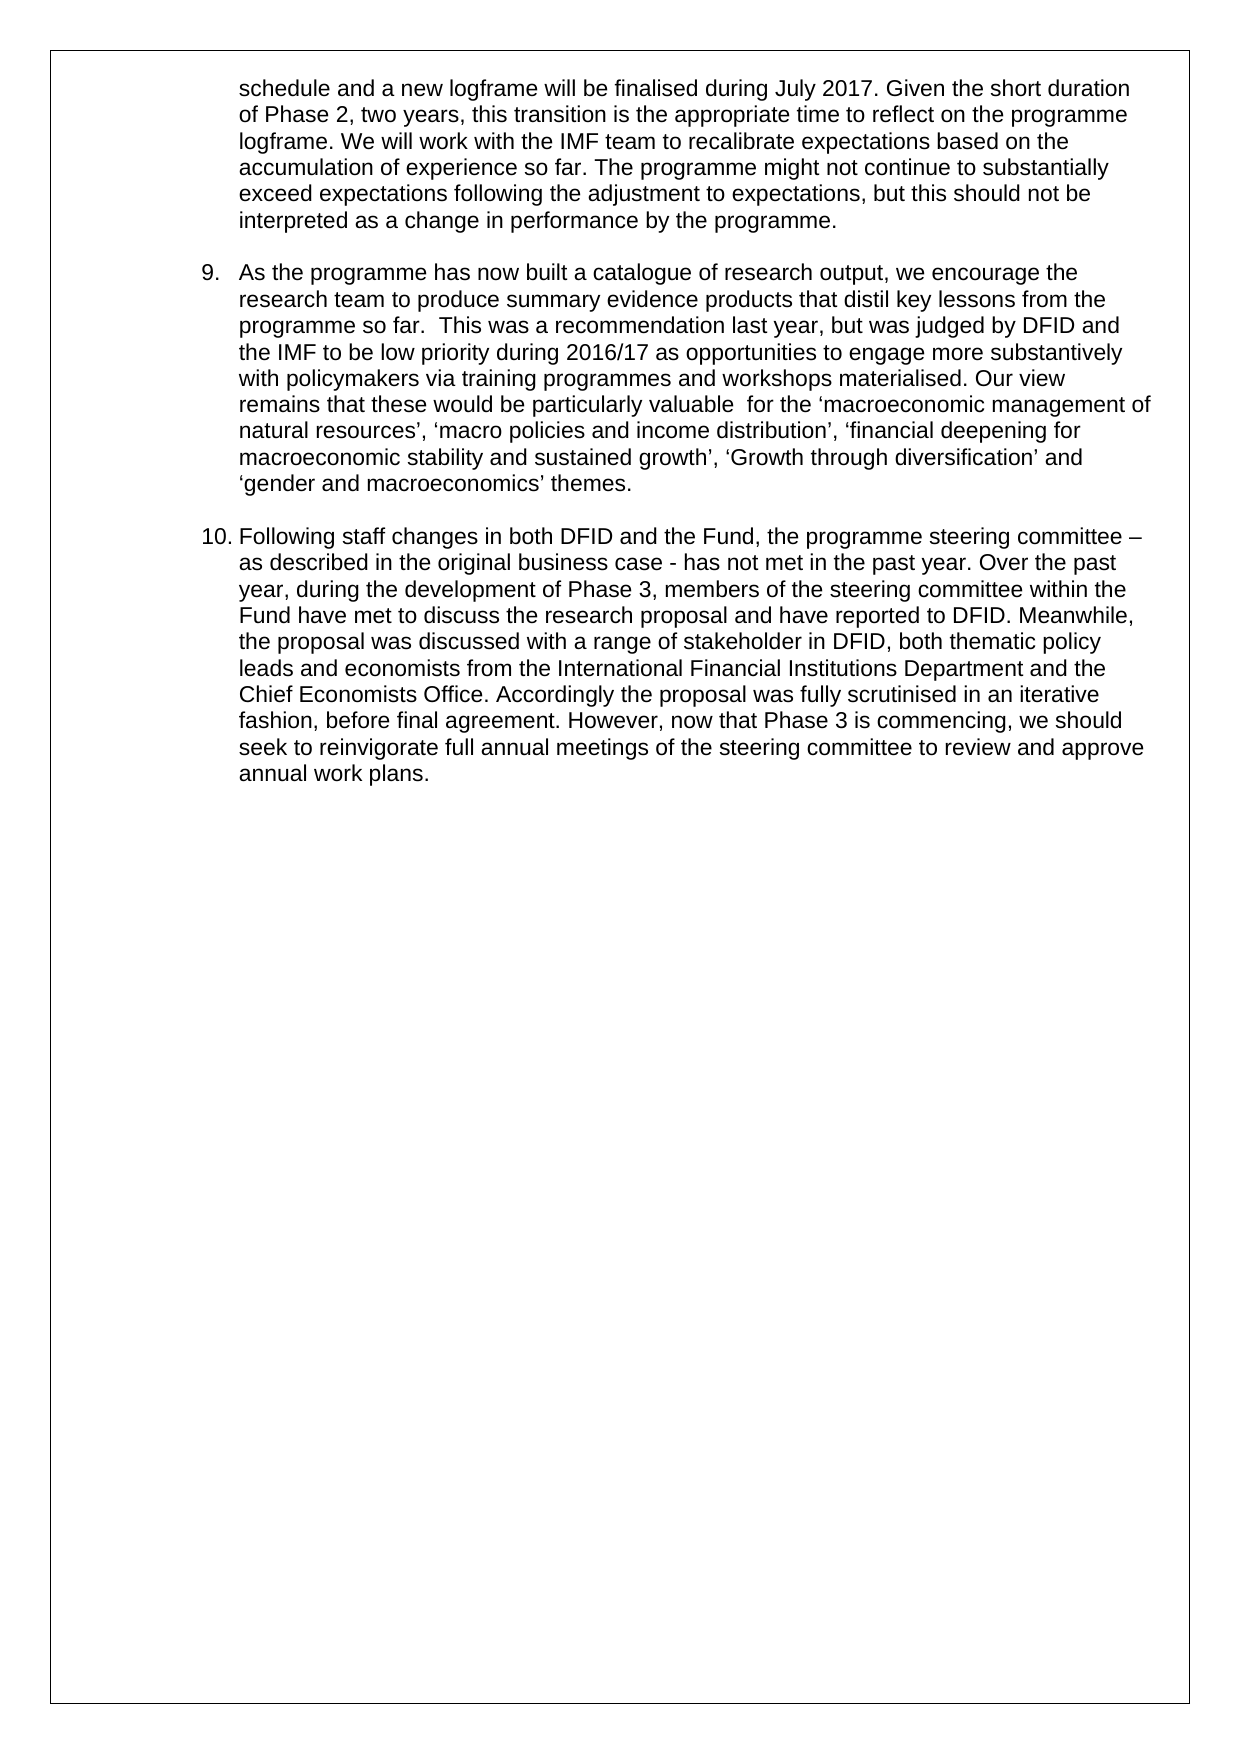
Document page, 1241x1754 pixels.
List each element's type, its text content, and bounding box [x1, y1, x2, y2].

list As the programme has now built a catalogue of research output, we encourage the research team to produce summary evidence products that distil key lessons from the programme so far. This was a recommendation last year, but was judged by DFID and the IMF to be low priority during 2016/17 as opportunities to engage more substantively with policymakers via training programmes and workshops materialised. Our view remains that these would be particularly valuable for the ‘macroeconomic management of natural resources’, ‘macro policies and income distribution’, ‘financial deepening for macroeconomic stability and sustained growth’, ‘Growth through diversification’ and ‘gender and macroeconomics’ themes. [201, 259, 1152, 497]
list schedule and a new logframe will be finalised during July 2017. Given the short duration of Phase 2, two years, this transition is the appropriate time to reflect on the programme logframe. We will work with the IMF team to recalibrate expectations based on the accumulation of experience so far. The programme might not continue to substantially exceed expectations following the adjustment to expectations, but this should not be interpreted as a change in performance by the programme. [201, 75, 1152, 233]
list Following staff changes in both DFID and the Fund, the programme steering committee – as described in the original business case - has not met in the past year. Over the past year, during the development of Phase 3, members of the steering committee within the Fund have met to discuss the research proposal and have reported to DFID. Meanwhile, the proposal was discussed with a range of stakeholder in DFID, both thematic policy leads and economists from the International Financial Institutions Department and the Chief Economists Office. Accordingly the proposal was fully scrutinised in an iterative fashion, before final agreement. However, now that Phase 3 is commencing, we should seek to reinvigorate full annual meetings of the steering committee to review and approve annual work plans. [201, 523, 1152, 786]
